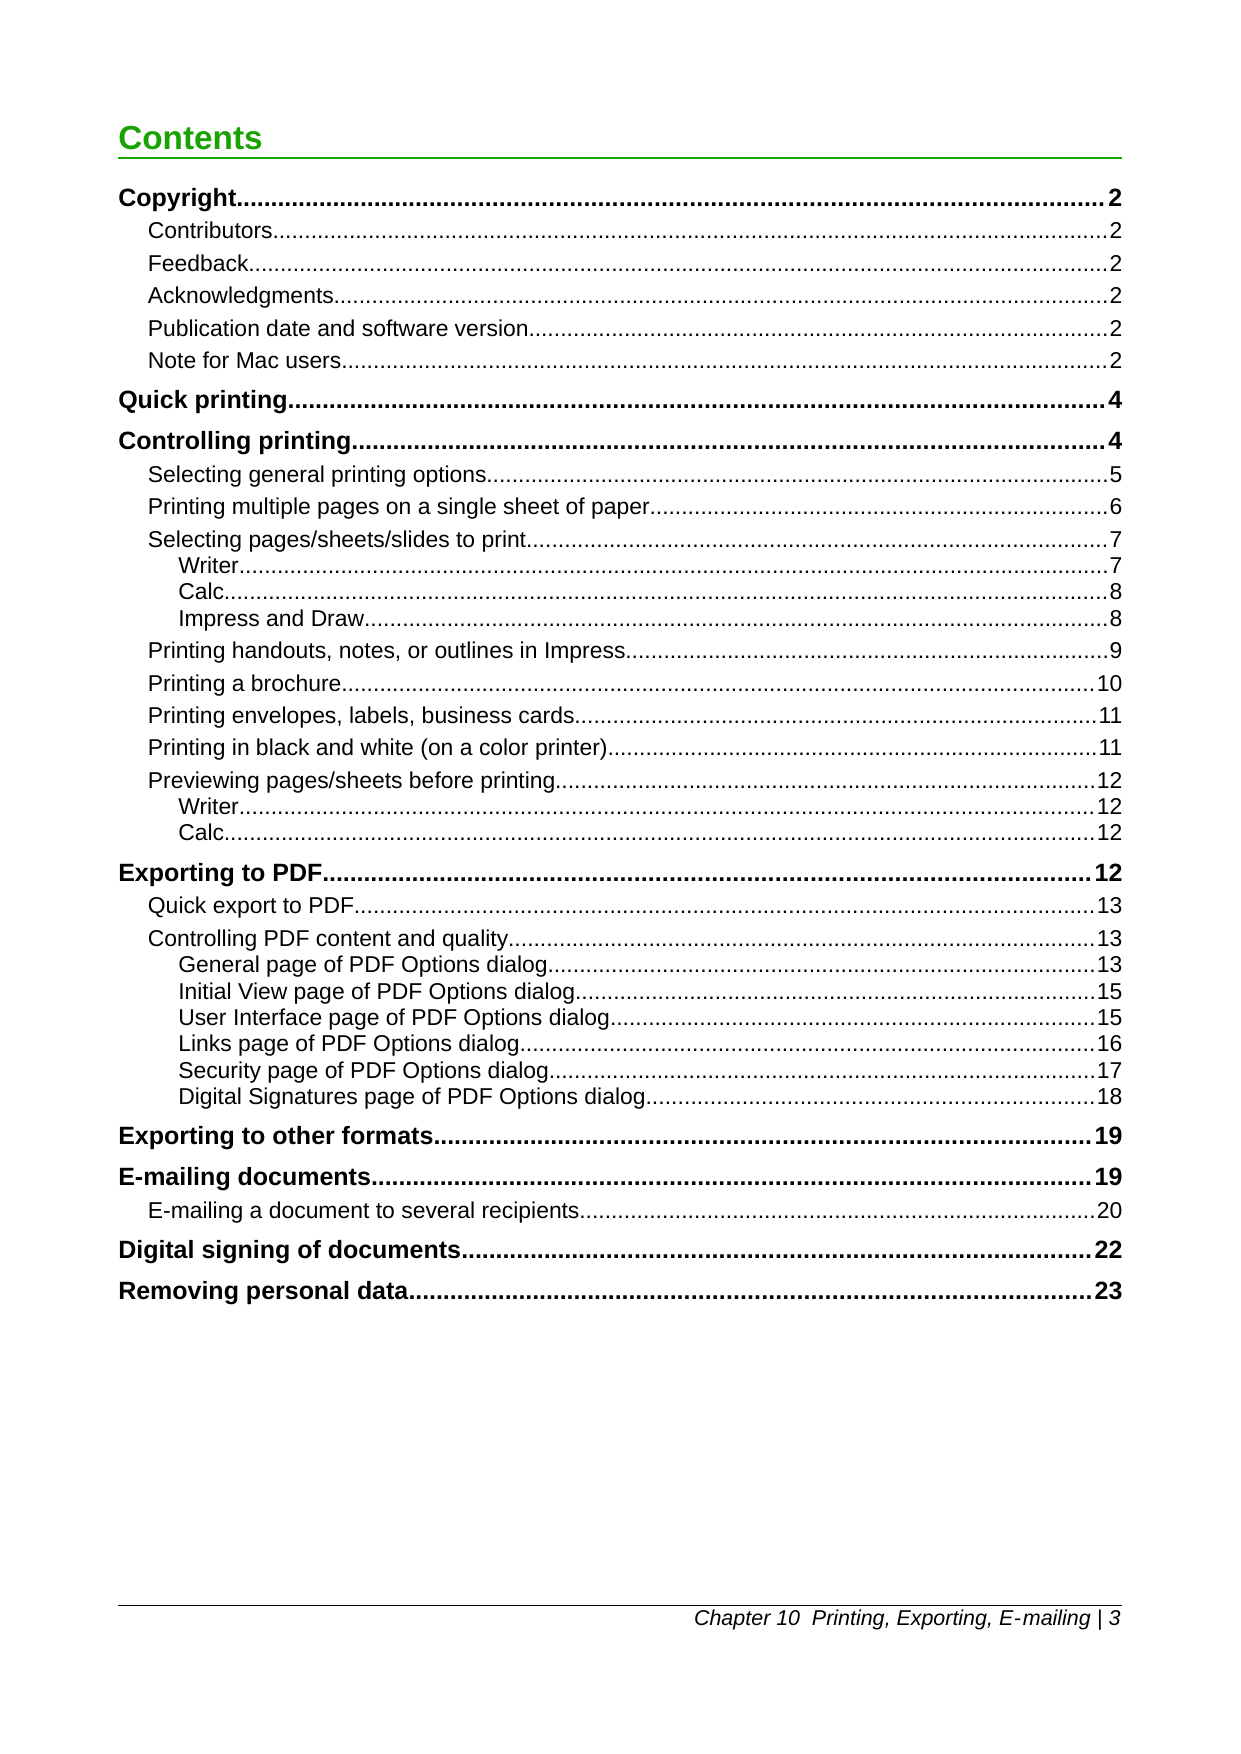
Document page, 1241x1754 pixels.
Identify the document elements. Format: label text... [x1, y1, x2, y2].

text Selecting pages/sheets/slides to print 7 [148, 526, 1122, 552]
text Writer 12 [178, 793, 1122, 819]
text Feedback 2 [148, 250, 1122, 276]
text Contributors 2 [148, 217, 1122, 244]
text Copyright 2 [118, 183, 1122, 211]
text Previewing pages/sheets before printing 12 [148, 767, 1122, 793]
text Initial View page of PDF Options dialog 15 [178, 978, 1122, 1004]
text Publication date and software version 2 [148, 314, 1122, 341]
text Printing a brochure 10 [148, 669, 1122, 696]
text Acknowledgments 2 [148, 282, 1122, 308]
text Printing handouts, notes, or outlines in Impress 9 [148, 637, 1122, 663]
text Security page of PDF Options dialog 17 [178, 1057, 1122, 1083]
text Impress and Draw 8 [178, 605, 1122, 631]
text Removing personal data 23 [118, 1276, 1122, 1305]
text Printing in black and white (on a color printer) 11 [148, 734, 1122, 761]
text Exporting to other formats 19 [118, 1121, 1122, 1150]
text Quick export to PDF 13 [148, 892, 1122, 919]
text Controlling PDF content and quality 13 [148, 925, 1122, 951]
text User Interface page of PDF Options dialog 15 [178, 1004, 1122, 1030]
text Digital Signatures page of PDF Options dialog 18 [178, 1083, 1122, 1109]
text Writer 7 [178, 552, 1122, 578]
text General page of PDF Options dialog 13 [178, 951, 1122, 978]
text Links page of PDF Options dialog 16 [178, 1030, 1122, 1057]
text Quick printing 4 [118, 385, 1122, 414]
text Digital signing of documents 22 [118, 1235, 1122, 1264]
text Selecting general printing options 5 [148, 461, 1122, 487]
text E-mailing documents 19 [118, 1162, 1122, 1191]
subtitle Contents [118, 118, 1122, 157]
text Note for Mac users 2 [148, 347, 1122, 373]
text Controlling printing 4 [118, 426, 1122, 455]
text Printing envelopes, labels, business cards 11 [148, 702, 1122, 728]
text Calc 12 [178, 819, 1122, 846]
text Printing multiple pages on a single sheet of paper 6 [148, 493, 1122, 519]
text E-mailing a document to several recipients 20 [148, 1197, 1122, 1223]
text Exporting to PDF 12 [118, 858, 1122, 886]
text Calc 8 [178, 578, 1122, 605]
